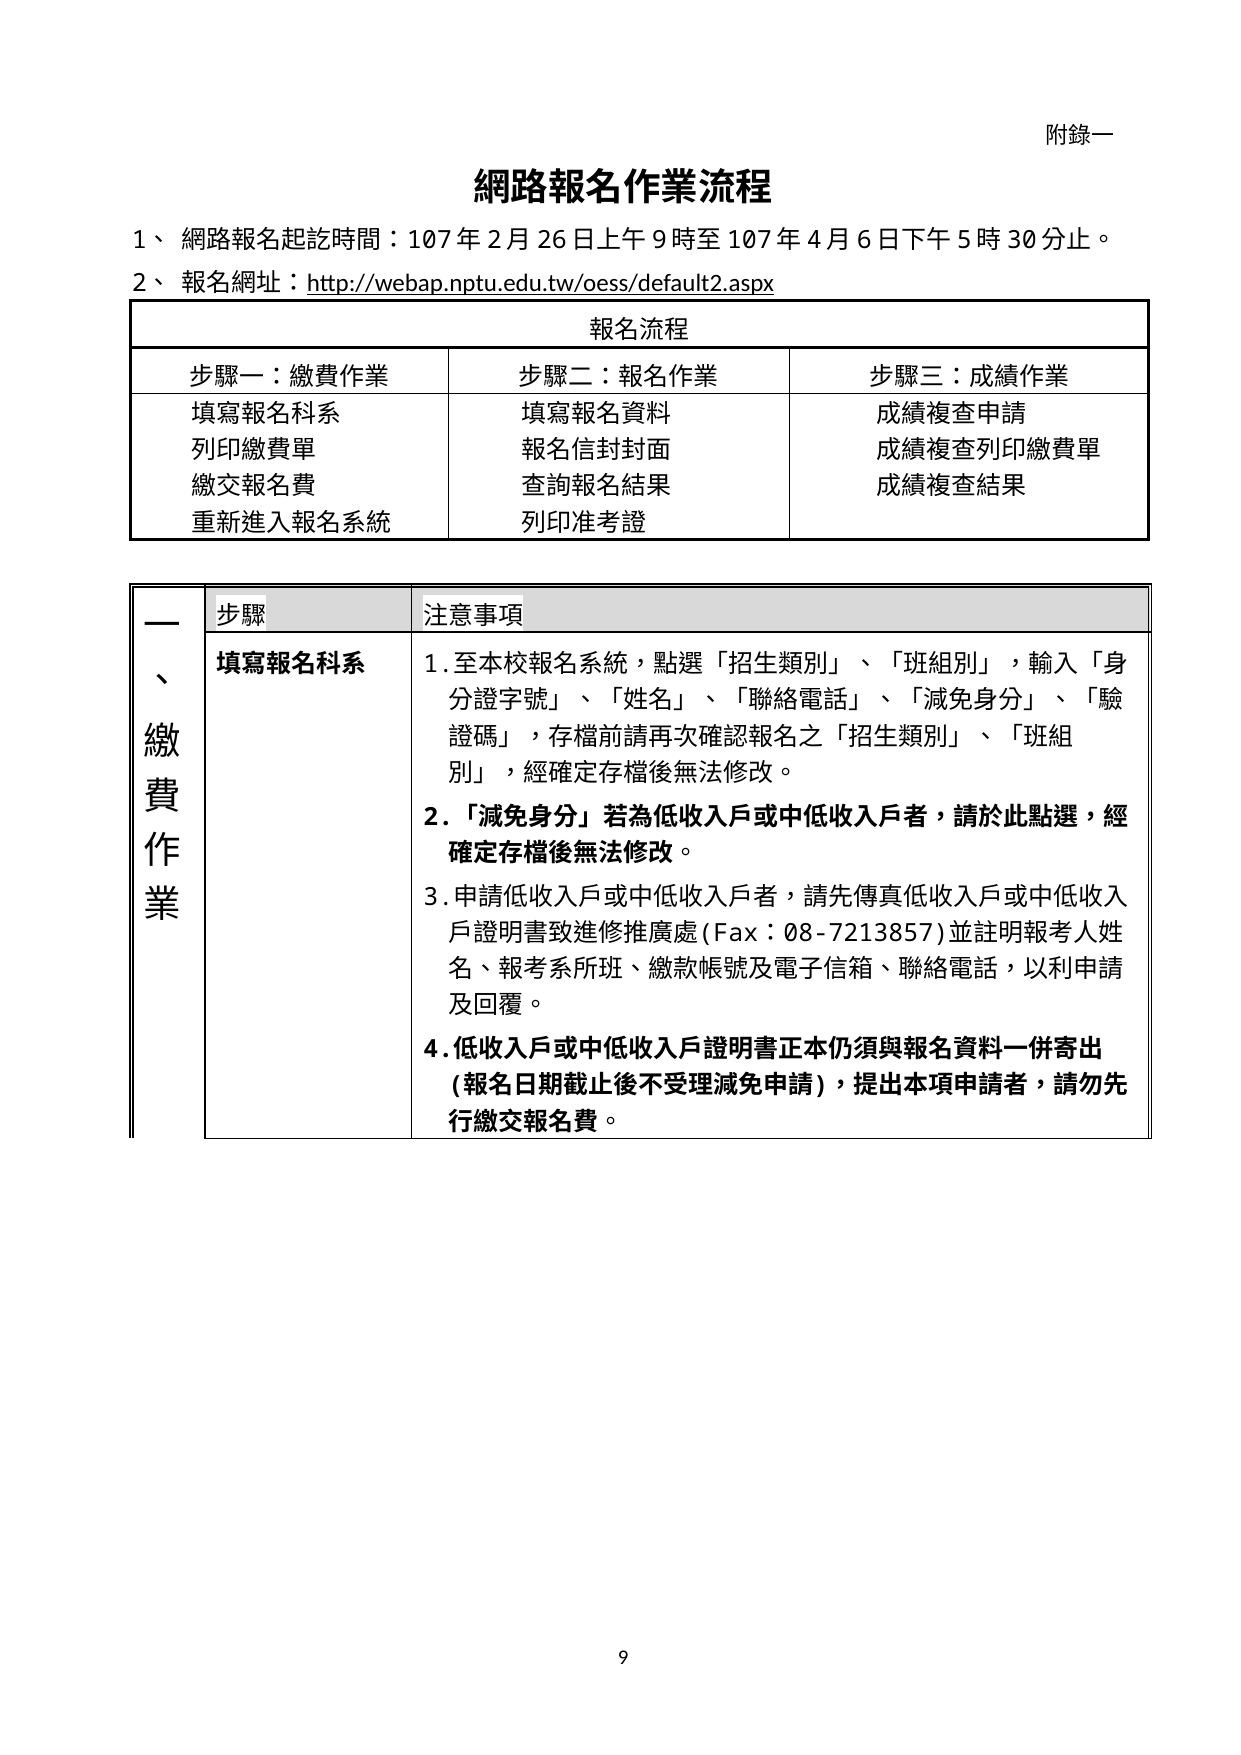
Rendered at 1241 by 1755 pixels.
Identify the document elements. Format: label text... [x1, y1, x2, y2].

table_cell 步驟一：繳費作業 [132, 349, 448, 393]
list 網路報名起訖時間：107年2月26日上午9時至107年4月6日下午5時30分止。 [132, 219, 1114, 255]
table_cell 步驟二：報名作業 [449, 349, 789, 393]
list 報名網址：http://webap.nptu.edu.tw/oess/default2.aspx [132, 263, 1114, 299]
table_cell 填寫報名科系 [206, 633, 411, 1137]
text 網路報名作業流程 [132, 157, 1114, 212]
table_cell 成績複查申請 成績複查列印繳費單 成績複查結果 [790, 394, 1147, 538]
table_cell 步驟三：成績作業 [790, 349, 1147, 393]
table_header 一、 繳費作業 [134, 588, 204, 1137]
table_header 注意事項 [412, 588, 1148, 631]
table_header 報名流程 [132, 302, 1147, 346]
table_cell 填寫報名資料 報名信封封面 查詢報名結果 列印准考證 [449, 394, 789, 538]
table_cell 填寫報名科系 列印繳費單 繳交報名費 重新進入報名系統 [132, 394, 448, 538]
table_cell 1.至本校報名系統，點選「招生類別」、「班組別」，輸入「身分證字號」、「姓名」、「聯絡電話」、「減免身分」、「驗證碼」，存檔前請再次確認報名之「招生類別」、「班組別」，經確定存檔後無法修改。 2.「減免身分」若為低收入戶或中低收入戶者，請於此點選，經確定存檔後無法修改。 3.申請低收入戶或中低收入戶者，請先傳真低收入戶或中低收入戶證明書致進修推廣處(Fax：08-7213857)並註明報考人姓名、報考系所班、繳款帳號及電子信箱、聯絡電話，以利申請及回覆。 4.低收入戶或中低收入戶證明書正本仍須與報名資料一併寄出(報名日期截止後不受理減免申請)，提出本項申請者，請勿先行繳交報名費。 [412, 633, 1148, 1137]
text 附錄一 [226, 117, 1114, 150]
table_header 步驟 [206, 588, 411, 631]
